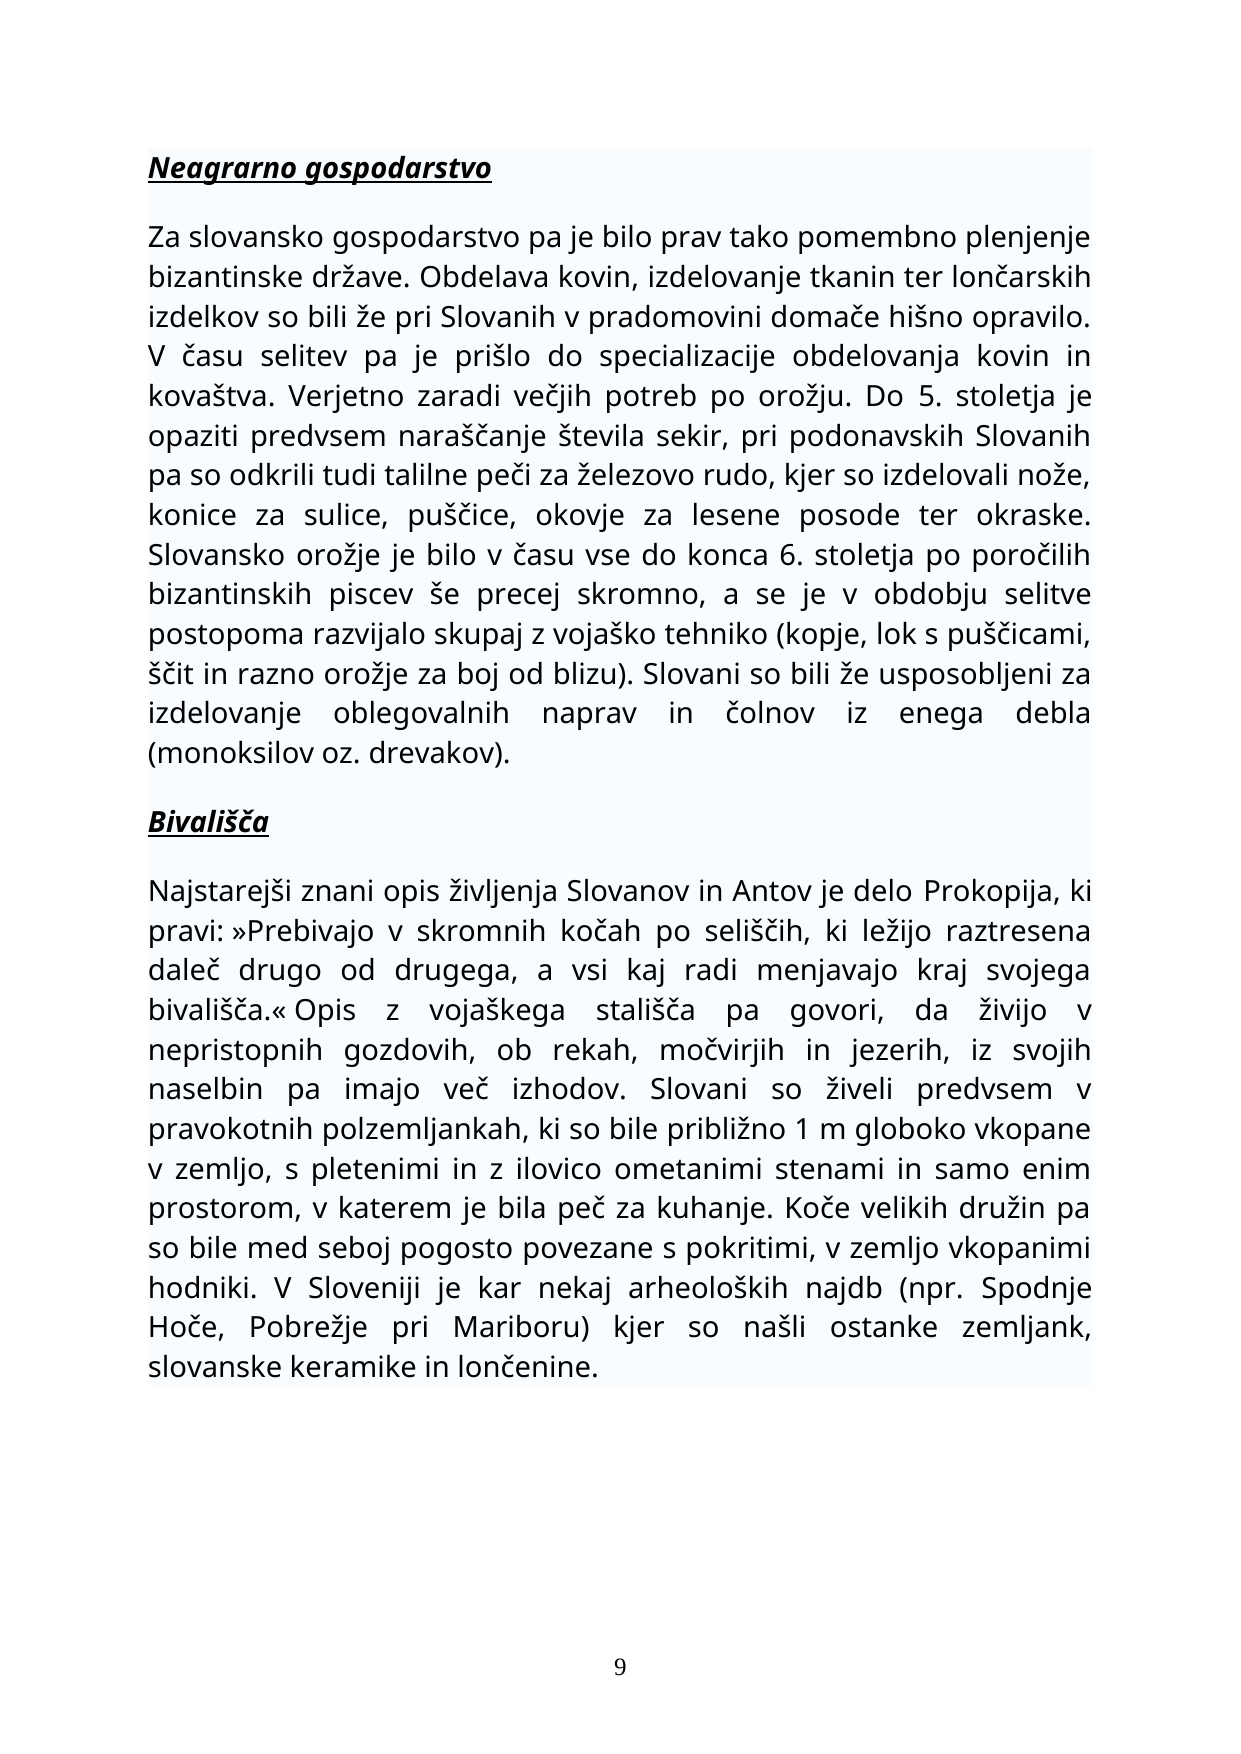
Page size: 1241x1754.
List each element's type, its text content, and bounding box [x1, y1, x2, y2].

text Najstarejši znani opis življenja Slovanov in Antov je delo Prokopija, ki pravi: »Prebivajo v skromnih kočah po seliščih, ki ležijo raztresena daleč drugo od drugega, a vsi kaj radi menjavajo kraj svojega bivališča.« Opis z vojaškega stališča pa govori, da živijo v nepristopnih gozdovih, ob rekah, močvirjih in jezerih, iz svojih naselbin pa imajo več izhodov. Slovani so živeli predvsem v pravokotnih polzemljankah, ki so bile približno 1 m globoko vkopane v zemljo, s pletenimi in z ilovico ometanimi stenami in samo enim prostorom, v katerem je bila peč za kuhanje. Koče velikih družin pa so bile med seboj pogosto povezane s pokritimi, v zemljo vkopanimi hodniki. V Sloveniji je kar nekaj arheoloških najdb (npr. Spodnje Hoče, Pobrežje pri Mariboru) kjer so našli ostanke zemljank, slovanske keramike in lončenine. [148, 870, 1093, 1386]
subtitle Neagrarno gospodarstvo [148, 148, 1093, 187]
text Za slovansko gospodarstvo pa je bilo prav tako pomembno plenjenje bizantinske države. Obdelava kovin, izdelovanje tkanin ter lončarskih izdelkov so bili že pri Slovanih v pradomovini domače hišno opravilo. V času selitev pa je prišlo do specializacije obdelovanja kovin in kovaštva. Verjetno zaradi večjih potreb po orožju. Do 5. stoletja je opaziti predvsem naraščanje števila sekir, pri podonavskih Slovanih pa so odkrili tudi talilne peči za železovo rudo, kjer so izdelovali nože, konice za sulice, puščice, okovje za lesene posode ter okraske. Slovansko orožje je bilo v času vse do konca 6. stoletja po poročilih bizantinskih piscev še precej skromno, a se je v obdobju selitve postopoma razvijalo skupaj z vojaško tehniko (kopje, lok s puščicami, ščit in razno orožje za boj od blizu). Slovani so bili že usposobljeni za izdelovanje oblegovalnih naprav in čolnov iz enega debla (monoksilov oz. drevakov). [148, 216, 1093, 772]
subtitle Bivališča [148, 801, 1093, 841]
